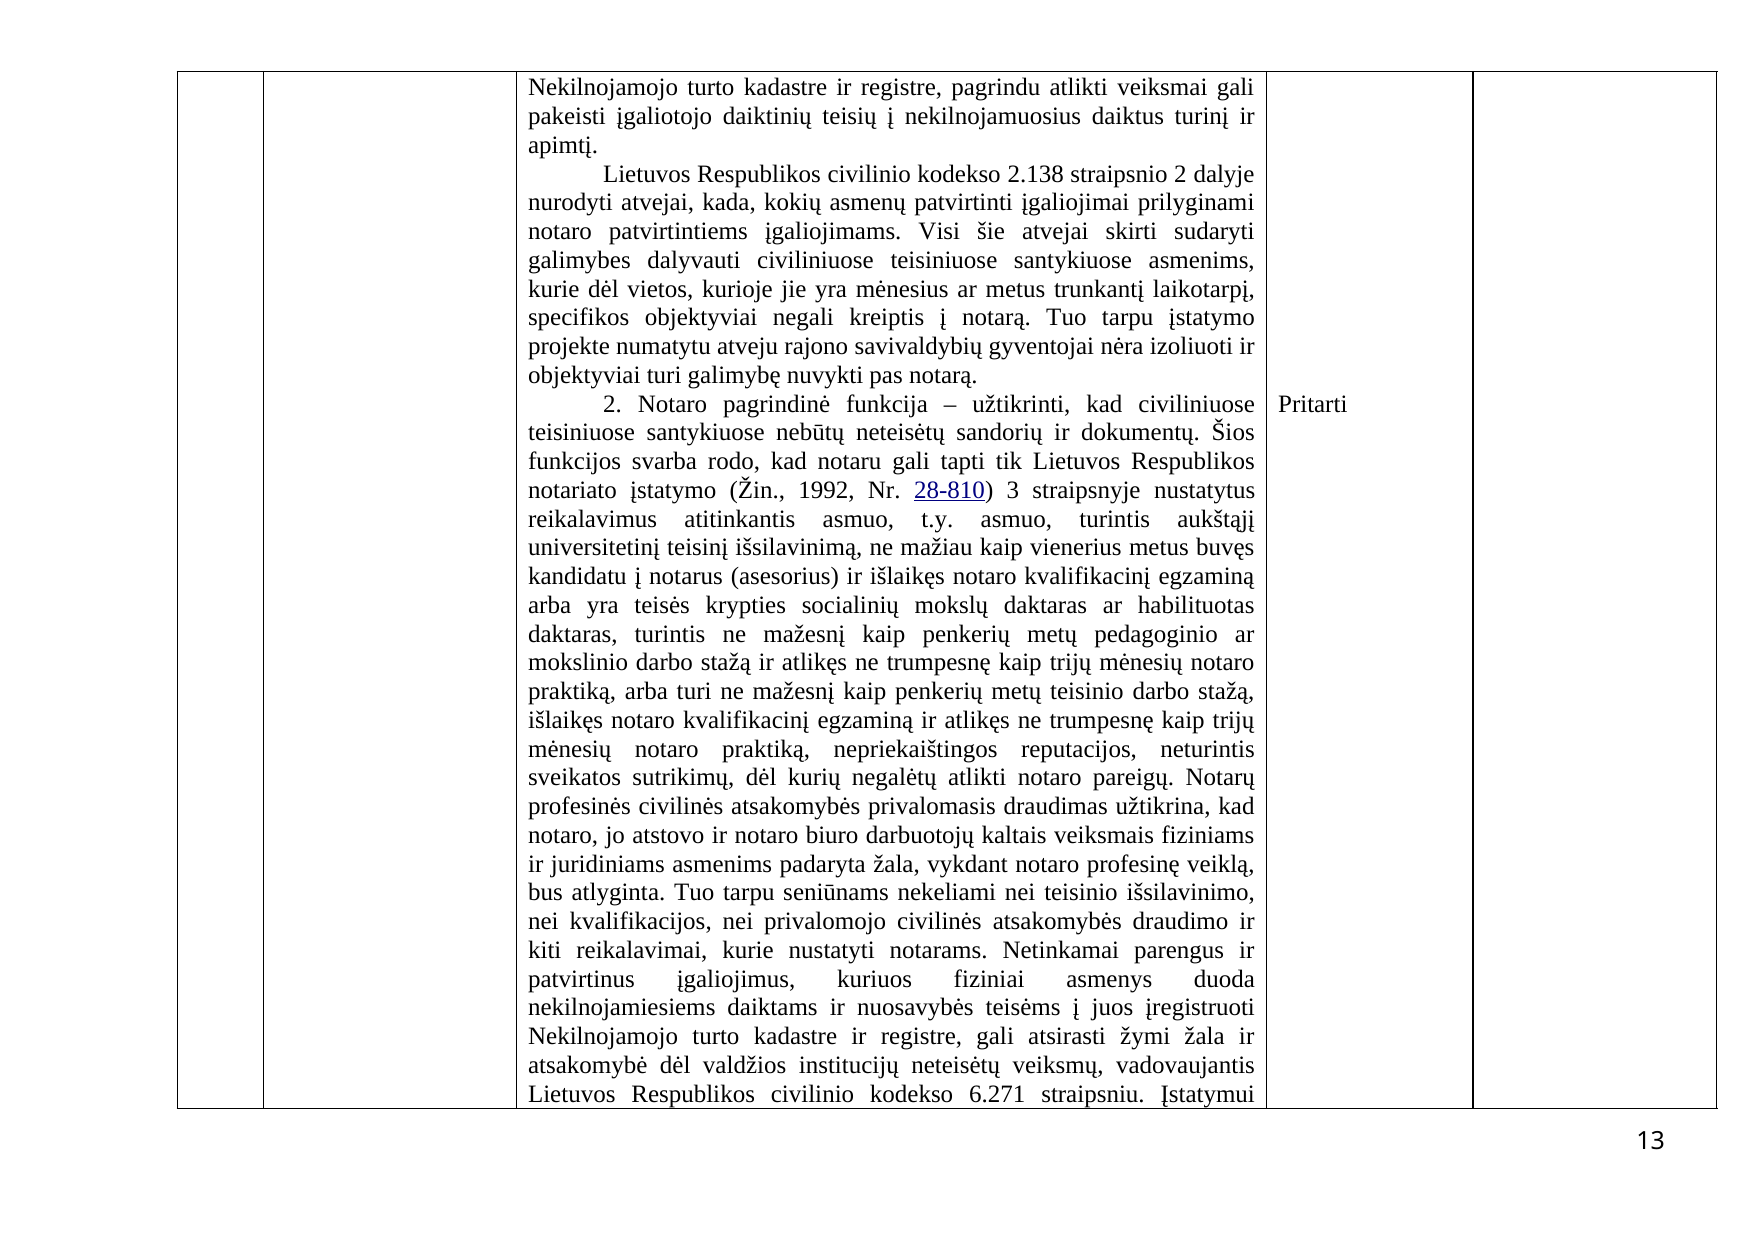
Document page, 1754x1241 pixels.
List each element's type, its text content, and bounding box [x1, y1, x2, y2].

table_cell [1474, 72, 1716, 1107]
table_cell Nekilnojamojo turto kadastre ir registre, pagrindu atlikti veiksmai gali pakeisti įgaliotojo daiktinių teisių į nekilnojamuosius daiktus turinį ir apimtį. Lietuvos Respublikos civilinio kodekso 2.138 straipsnio 2 dalyje nurodyti atvejai, kada, kokių asmenų patvirtinti įgaliojimai prilyginami notaro patvirtintiems įgaliojimams. Visi šie atvejai skirti sudaryti galimybes dalyvauti civiliniuose teisiniuose santykiuose asmenims, kurie dėl vietos, kurioje jie yra mėnesius ar metus trunkantį laikotarpį, specifikos objektyviai negali kreiptis į notarą. Tuo tarpu įstatymo projekte numatytu atveju rajono savivaldybių gyventojai nėra izoliuoti ir objektyviai turi galimybę nuvykti pas notarą. 2. Notaro pagrindinė funkcija – užtikrinti, kad civiliniuose teisiniuose santykiuose nebūtų neteisėtų sandorių ir dokumentų. Šios funkcijos svarba rodo, kad notaru gali tapti tik Lietuvos Respublikos notariato įstatymo (Žin., 1992, Nr. 28-810) 3 straipsnyje nustatytus reikalavimus atitinkantis asmuo, t.y. asmuo, turintis aukštąjį universitetinį teisinį išsilavinimą, ne mažiau kaip vienerius metus buvęs kandidatu į notarus (asesorius) ir išlaikęs notaro kvalifikacinį egzaminą arba yra teisės krypties socialinių mokslų daktaras ar habilituotas daktaras, turintis ne mažesnį kaip penkerių metų pedagoginio ar mokslinio darbo stažą ir atlikęs ne trumpesnę kaip trijų mėnesių notaro praktiką, arba turi ne mažesnį kaip penkerių metų teisinio darbo stažą, išlaikęs notaro kvalifikacinį egzaminą ir atlikęs ne trumpesnę kaip trijų mėnesių notaro praktiką, nepriekaištingos reputacijos, neturintis sveikatos sutrikimų, dėl kurių negalėtų atlikti notaro pareigų. Notarų profesinės civilinės atsakomybės privalomasis draudimas užtikrina, kad notaro, jo atstovo ir notaro biuro darbuotojų kaltais veiksmais fiziniams ir juridiniams asmenims padaryta žala, vykdant notaro profesinę veiklą, bus atlyginta. Tuo tarpu seniūnams nekeliami nei teisinio išsilavinimo, nei kvalifikacijos, nei privalomojo civilinės atsakomybės draudimo ir kiti reikalavimai, kurie nustatyti notarams. Netinkamai parengus ir patvirtinus įgaliojimus, kuriuos fiziniai asmenys duoda nekilnojamiesiems daiktams ir nuosavybės teisėms į juos įregistruoti Nekilnojamojo turto kadastre ir registre, gali atsirasti žymi žala ir atsakomybė dėl valdžios institucijų neteisėtų veiksmų, vadovaujantis Lietuvos Respublikos civilinio kodekso 6.271 straipsniu. Įstatymui [517, 72, 1266, 1107]
table_cell [178, 72, 263, 1107]
table_cell [264, 72, 516, 1107]
table_cell Pritarti [1267, 72, 1472, 1107]
